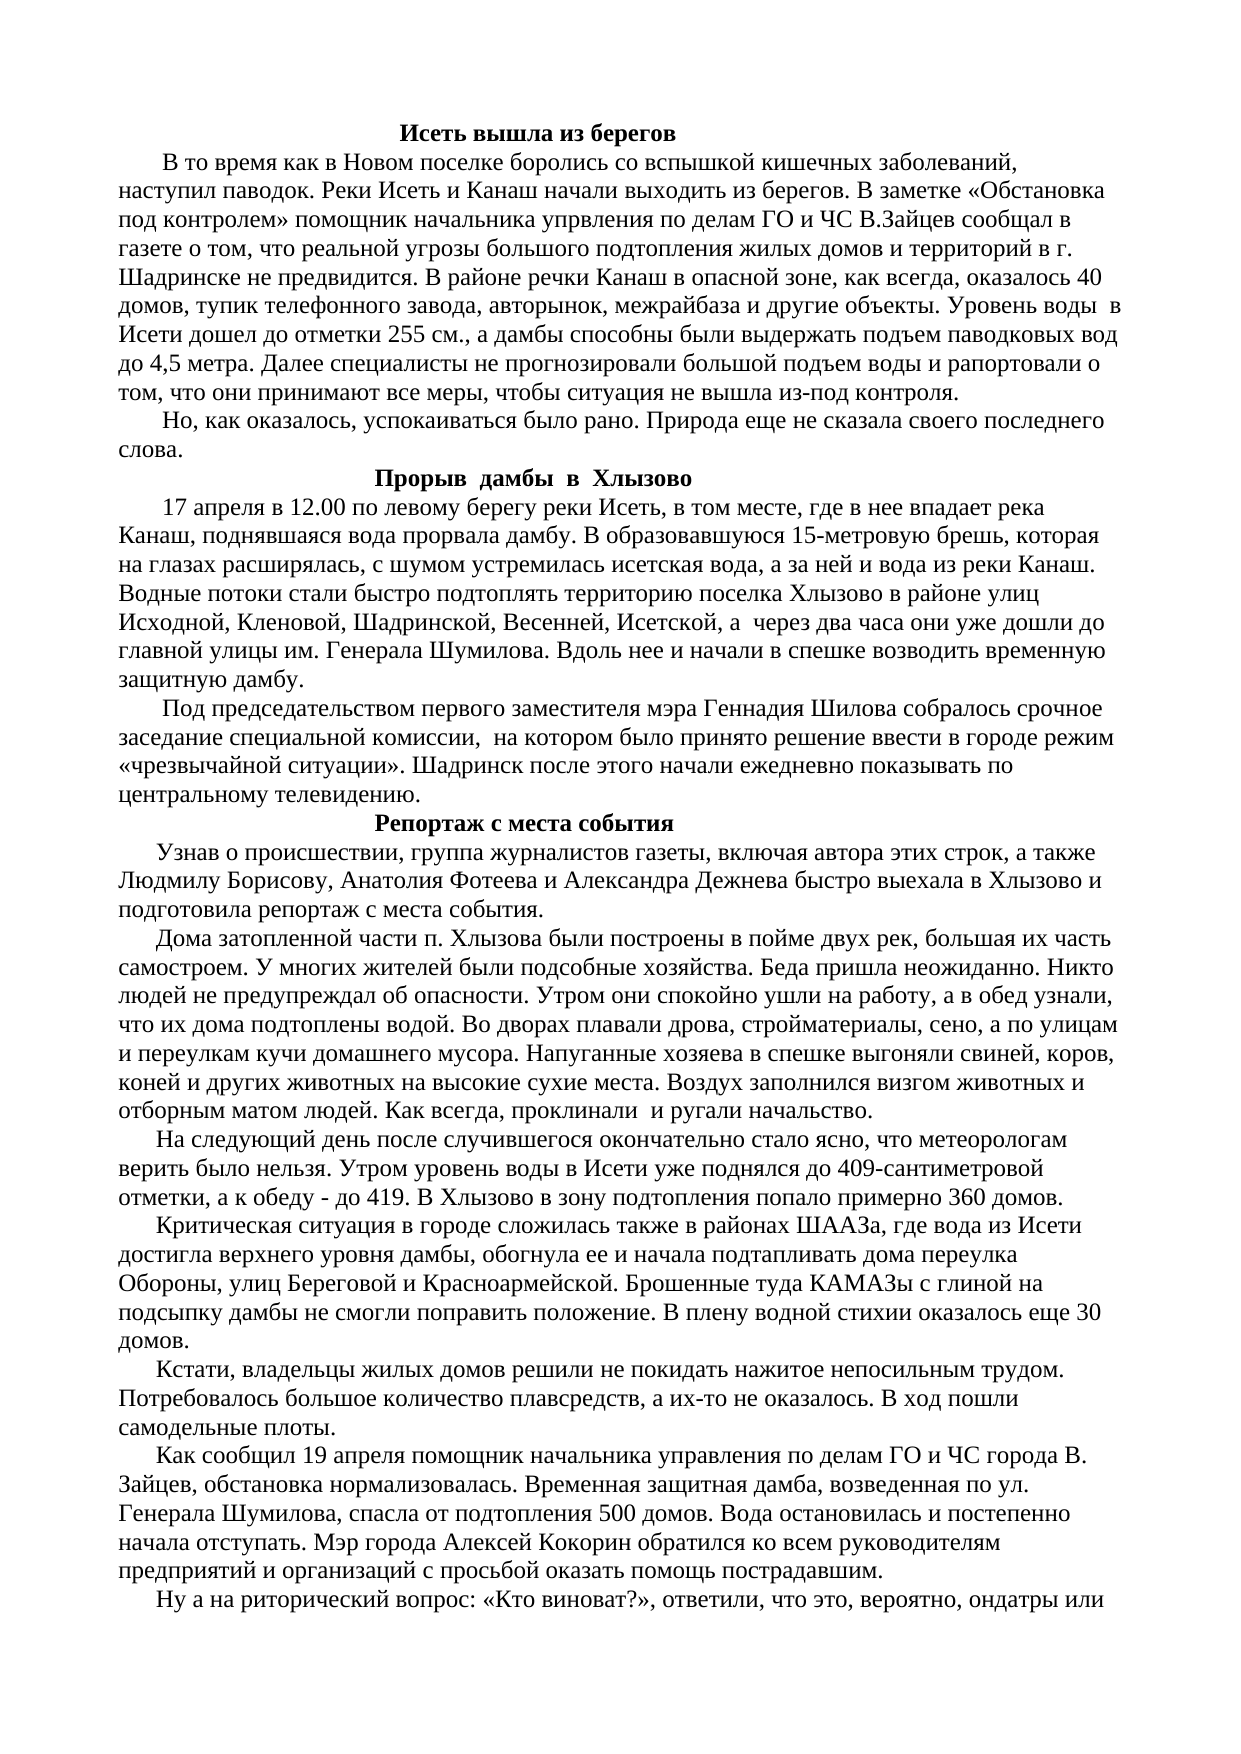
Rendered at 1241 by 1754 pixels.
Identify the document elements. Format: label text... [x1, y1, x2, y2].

text Критическая ситуация в городе сложилась также в районах ШААЗа, где вода из Исети достигла верхнего уровня дамбы, обогнула ее и начала подтапливать дома переулка Обороны, улиц Береговой и Красноармейской. Брошенные туда КАМАЗы с глиной на подсыпку дамбы не смогли поправить положение. В плену водной стихии оказалось еще 30 домов. [118, 1211, 1122, 1354]
text Прорыв дамбы в Хлызово [118, 463, 1122, 492]
text 17 апреля в 12.00 по левому берегу реки Исеть, в том месте, где в нее впадает река Канаш, поднявшаяся вода прорвала дамбу. В образовавшуюся 15-метровую брешь, которая на глазах расширялась, с шумом устремилась исетская вода, а за ней и вода из реки Канаш. [118, 492, 1122, 578]
text Репортаж с места события [118, 808, 1122, 837]
text Как сообщил 19 апреля помощник начальника управления по делам ГО и ЧС города В. Зайцев, обстановка нормализовалась. Временная защитная дамба, возведенная по ул. Генерала Шумилова, спасла от подтопления 500 домов. Вода остановилась и постепенно начала отступать. Мэр города Алексей Кокорин обратился ко всем руководителям предприятий и организаций с просьбой оказать помощь пострадавшим. [118, 1441, 1122, 1584]
text Под председательством первого заместителя мэра Геннадия Шилова собралось срочное заседание специальной комиссии, на котором было принято решение ввести в городе режим «чрезвычайной ситуации». Шадринск после этого начали ежедневно показывать по центральному телевидению. [118, 693, 1122, 808]
text Но, как оказалось, успокаиваться было рано. Природа еще не сказала своего последнего слова. [118, 406, 1122, 463]
text Узнав о происшествии, группа журналистов газеты, включая автора этих строк, а также Людмилу Борисову, Анатолия Фотеева и Александра Дежнева быстро выехала в Хлызово и подготовила репортаж с места события. [118, 837, 1122, 923]
text Исеть вышла из берегов [118, 118, 1122, 147]
text Ну а на риторический вопрос: «Кто виноват?», ответили, что это, вероятно, ондатры или [118, 1584, 1122, 1613]
text Дома затопленной части п. Хлызова были построены в пойме двух рек, большая их часть самостроем. У многих жителей были подсобные хозяйства. Беда пришла неожиданно. Никто людей не предупреждал об опасности. Утром они спокойно ушли на работу, а в обед узнали, что их дома подтоплены водой. Во дворах плавали дрова, стройматериалы, сено, а по улицам и переулкам кучи домашнего мусора. Напуганные хозяева в спешке выгоняли свиней, коров, коней и других животных на высокие сухие места. Воздух заполнился визгом животных и отборным матом людей. Как всегда, проклинали и ругали начальство. [118, 923, 1122, 1124]
text Кстати, владельцы жилых домов решили не покидать нажитое непосильным трудом. Потребовалось большое количество плавсредств, а их-то не оказалось. В ход пошли самодельные плоты. [118, 1354, 1122, 1441]
text На следующий день после случившегося окончательно стало ясно, что метеорологам верить было нельзя. Утром уровень воды в Исети уже поднялся до 409-сантиметровой отметки, а к обеду - до 419. В Хлызово в зону подтопления попало примерно 360 домов. [118, 1124, 1122, 1211]
text В то время как в Новом поселке боролись со вспышкой кишечных заболеваний, наступил паводок. Реки Исеть и Канаш начали выходить из берегов. В заметке «Обстановка под контролем» помощник начальника упрвления по делам ГО и ЧС В.Зайцев сообщал в газете о том, что реальной угрозы большого подтопления жилых домов и территорий в г. Шадринске не предвидится. В районе речки Канаш в опасной зоне, как всегда, оказалось 40 домов, тупик телефонного завода, авторынок, межрайбаза и другие объекты. Уровень воды в Исети дошел до отметки 255 см., а дамбы способны были выдержать подъем паводковых вод до 4,5 метра. Далее специалисты не прогнозировали большой подъем воды и рапортовали о том, что они принимают все меры, чтобы ситуация не вышла из-под контроля. [118, 147, 1122, 406]
text Водные потоки стали быстро подтоплять территорию поселка Хлызово в районе улиц Исходной, Кленовой, Шадринской, Весенней, Исетской, а через два часа они уже дошли до главной улицы им. Генерала Шумилова. Вдоль нее и начали в спешке возводить временную защитную дамбу. [118, 578, 1122, 693]
